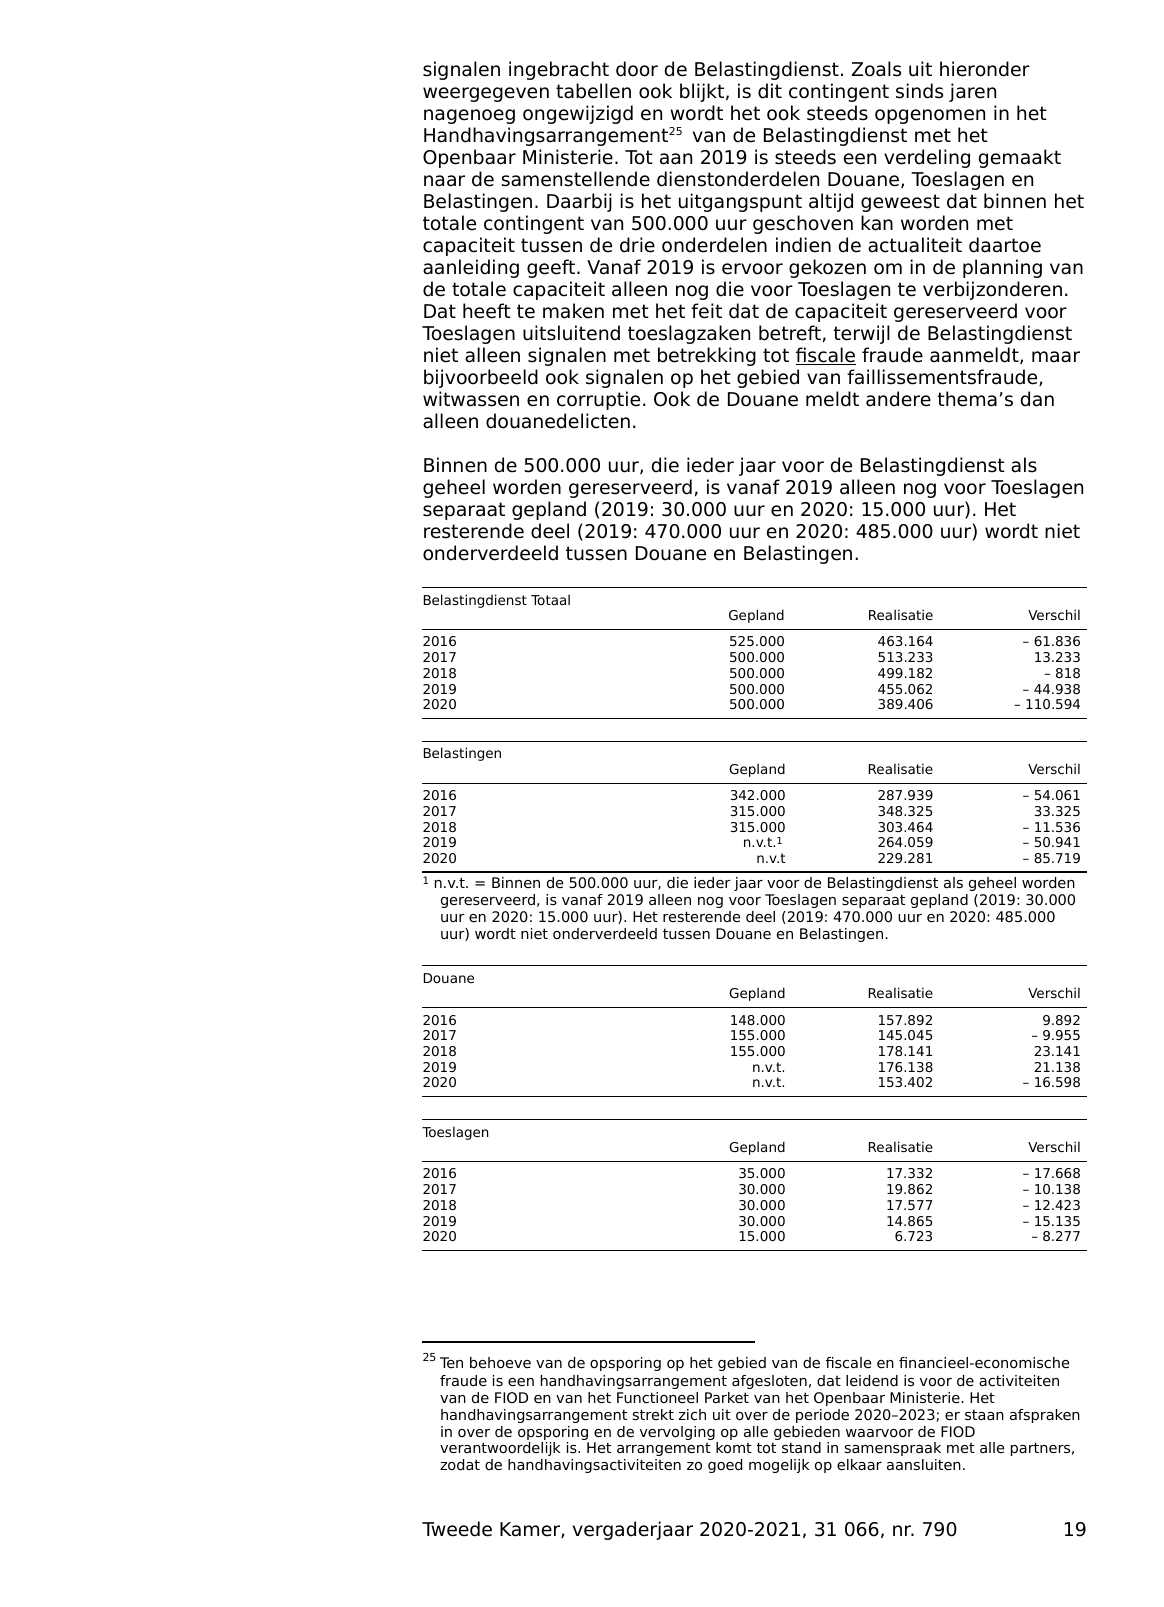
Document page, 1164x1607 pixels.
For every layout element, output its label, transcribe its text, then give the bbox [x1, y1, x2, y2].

table_header [791, 966, 939, 986]
table_cell 2019 [422, 835, 644, 851]
table_header [939, 742, 1087, 762]
table_cell 499.182 [791, 666, 939, 681]
table_cell Verschil [939, 1140, 1087, 1161]
text signalen ingebracht door de Belastingdienst. Zoals uit hieronder weergegeven tabellen ook blijkt, is dit contingent sinds jaren nagenoeg ongewijzigd en wordt het ook steeds opgenomen in het Handhavingsarrangement van de Belastingdienst met het Openbaar Ministerie. Tot aan 2019 is steeds een verdeling gemaakt naar de samenstellende dienstonderdelen Douane, Toeslagen en Belastingen. Daarbij is het uitgangspunt altijd geweest dat binnen het totale contingent van 500.000 uur geschoven kan worden met capaciteit tussen de drie onderdelen indien de actualiteit daartoe aanleiding geeft. Vanaf 2019 is ervoor gekozen om in de planning van de totale capaciteit alleen nog die voor Toeslagen te verbijzonderen. Dat heeft te maken met het feit dat de capaciteit gereserveerd voor Toeslagen uitsluitend toeslagzaken betreft, terwijl de Belastingdienst niet alleen signalen met betrekking tot fiscale fraude aanmeldt, maar bijvoorbeeld ook signalen op het gebied van faillissementsfraude, witwassen en corruptie. Ook de Douane meldt andere thema’s dan alleen douanedelicten. [422, 59, 1087, 433]
text Ten behoeve van de opsporing op het gebied van de fiscale en financieel-economische fraude is een handhavingsarrangement afgesloten, dat leidend is voor de activiteiten van de FIOD en van het Functioneel Parket van het Openbaar Ministerie. Het handhavingsarrangement strekt zich uit over de periode 2020–2023; er staan afspraken in over de opsporing en de vervolging op alle gebieden waarvoor de FIOD verantwoordelijk is. Het arrangement komt tot stand in samenspraak met alle partners, zodat de handhavingsactiviteiten zo goed mogelijk op elkaar aansluiten. [422, 1351, 1087, 1474]
table_cell 315.000 [644, 820, 791, 835]
table_cell – 50.941 [939, 835, 1087, 851]
table_cell – 17.668 [939, 1162, 1087, 1182]
table_cell 2016 [422, 784, 644, 804]
table_cell 2020 [422, 697, 643, 718]
table_cell – 61.836 [939, 630, 1087, 650]
table_cell 455.062 [791, 681, 939, 697]
table_cell n.v.t. [644, 1075, 791, 1096]
table_cell 287.939 [791, 784, 939, 804]
table_cell Realisatie [791, 1140, 939, 1161]
table_header Belastingdienst Totaal [422, 588, 643, 608]
table_cell 2017 [422, 650, 643, 666]
table_cell 315.000 [644, 804, 791, 819]
table_header [643, 588, 791, 608]
table_header Douane [422, 966, 644, 986]
table_cell 2017 [422, 1182, 644, 1198]
table_cell – 10.138 [939, 1182, 1087, 1198]
table_header [939, 1120, 1087, 1140]
table_cell – 85.719 [939, 851, 1087, 871]
table_cell – 54.061 [939, 784, 1087, 804]
table_cell 264.059 [791, 835, 939, 851]
table_cell 2020 [422, 1075, 644, 1096]
table_cell Realisatie [791, 608, 939, 628]
table_cell – 44.938 [939, 681, 1087, 697]
table_cell [422, 762, 644, 782]
table_cell – 9.955 [939, 1028, 1087, 1044]
table_cell 500.000 [643, 650, 791, 666]
table_header [791, 1120, 939, 1140]
table_cell Gepland [644, 762, 791, 782]
table_header [939, 588, 1087, 608]
table_cell 13.233 [939, 650, 1087, 666]
table_cell 178.141 [791, 1044, 939, 1059]
table_cell 2017 [422, 1028, 644, 1044]
table_cell Gepland [643, 608, 791, 628]
text Binnen de 500.000 uur, die ieder jaar voor de Belastingdienst als geheel worden gereserveerd, is vanaf 2019 alleen nog voor Toeslagen separaat gepland (2019: 30.000 uur en 2020: 15.000 uur). Het resterende deel (2019: 470.000 uur en 2020: 485.000 uur) wordt niet onderverdeeld tussen Douane en Belastingen. [422, 455, 1087, 565]
table_cell 35.000 [644, 1162, 791, 1182]
table_cell 155.000 [644, 1044, 791, 1059]
table_cell 303.464 [791, 820, 939, 835]
table_header [644, 966, 791, 986]
table_cell Verschil [939, 762, 1087, 782]
table_cell n.v.t [644, 851, 791, 871]
table_cell 145.045 [791, 1028, 939, 1044]
table_cell Gepland [644, 1140, 791, 1161]
table_cell 2016 [422, 1008, 644, 1028]
table_cell 155.000 [644, 1028, 791, 1044]
table_cell 342.000 [644, 784, 791, 804]
table_cell 2018 [422, 1044, 644, 1059]
table_cell [422, 608, 643, 628]
table_cell 9.892 [939, 1008, 1087, 1028]
table_cell Gepland [644, 986, 791, 1007]
table_cell n.v.t. [644, 1060, 791, 1075]
table_header [791, 742, 939, 762]
table_cell 30.000 [644, 1198, 791, 1213]
table_cell Verschil [939, 608, 1087, 628]
table_cell 176.138 [791, 1060, 939, 1075]
table_cell [422, 1140, 644, 1161]
table_cell – 12.423 [939, 1198, 1087, 1213]
table_cell 348.325 [791, 804, 939, 819]
table_cell 33.325 [939, 804, 1087, 819]
table_cell 1 n.v.t. = Binnen de 500.000 uur, die ieder jaar voor de Belastingdienst als geheel worden gereserveerd, is vanaf 2019 alleen nog voor Toeslagen separaat gepland (2019: 30.000 uur en 2020: 15.000 uur). Het resterende deel (2019: 470.000 uur en 2020: 485.000 uur) wordt niet onderverdeeld tussen Douane en Belastingen. [422, 873, 1087, 943]
table_cell 21.138 [939, 1060, 1087, 1075]
table_cell 2016 [422, 630, 643, 650]
table_cell n.v.t.1 [644, 835, 791, 851]
table_cell – 16.598 [939, 1075, 1087, 1096]
table_cell 2017 [422, 804, 644, 819]
table_cell [422, 986, 644, 1007]
table_cell – 818 [939, 666, 1087, 681]
table_cell 23.141 [939, 1044, 1087, 1059]
table_header Belastingen [422, 742, 644, 762]
table_cell – 8.277 [939, 1229, 1087, 1249]
table_cell 2019 [422, 681, 643, 697]
table_header [939, 966, 1087, 986]
table_cell Realisatie [791, 762, 939, 782]
table_cell 229.281 [791, 851, 939, 871]
table_cell 2018 [422, 1198, 644, 1213]
table_cell 17.332 [791, 1162, 939, 1182]
table_cell 2019 [422, 1214, 644, 1229]
table_cell Realisatie [791, 986, 939, 1007]
table_cell 157.892 [791, 1008, 939, 1028]
table_cell 2019 [422, 1060, 644, 1075]
table_cell 500.000 [643, 681, 791, 697]
table_header [644, 1120, 791, 1140]
table_cell – 11.536 [939, 820, 1087, 835]
table_header [644, 742, 791, 762]
table_cell 14.865 [791, 1214, 939, 1229]
table_cell 15.000 [644, 1229, 791, 1249]
table_cell 2020 [422, 851, 644, 871]
table_cell 2018 [422, 820, 644, 835]
table_cell – 110.594 [939, 697, 1087, 718]
table_cell 17.577 [791, 1198, 939, 1213]
table_cell 30.000 [644, 1214, 791, 1229]
table_cell 2020 [422, 1229, 644, 1249]
table_header Toeslagen [422, 1120, 644, 1140]
table_cell 30.000 [644, 1182, 791, 1198]
table_header [791, 588, 939, 608]
table_cell 153.402 [791, 1075, 939, 1096]
table_cell 513.233 [791, 650, 939, 666]
table_cell 500.000 [643, 697, 791, 718]
table_cell 19.862 [791, 1182, 939, 1198]
table_cell 463.164 [791, 630, 939, 650]
table_cell Verschil [939, 986, 1087, 1007]
table_cell 389.406 [791, 697, 939, 718]
table_cell 525.000 [643, 630, 791, 650]
table_cell – 15.135 [939, 1214, 1087, 1229]
table_cell 6.723 [791, 1229, 939, 1249]
table_cell 2018 [422, 666, 643, 681]
table_cell 148.000 [644, 1008, 791, 1028]
table_cell 2016 [422, 1162, 644, 1182]
table_cell 500.000 [643, 666, 791, 681]
